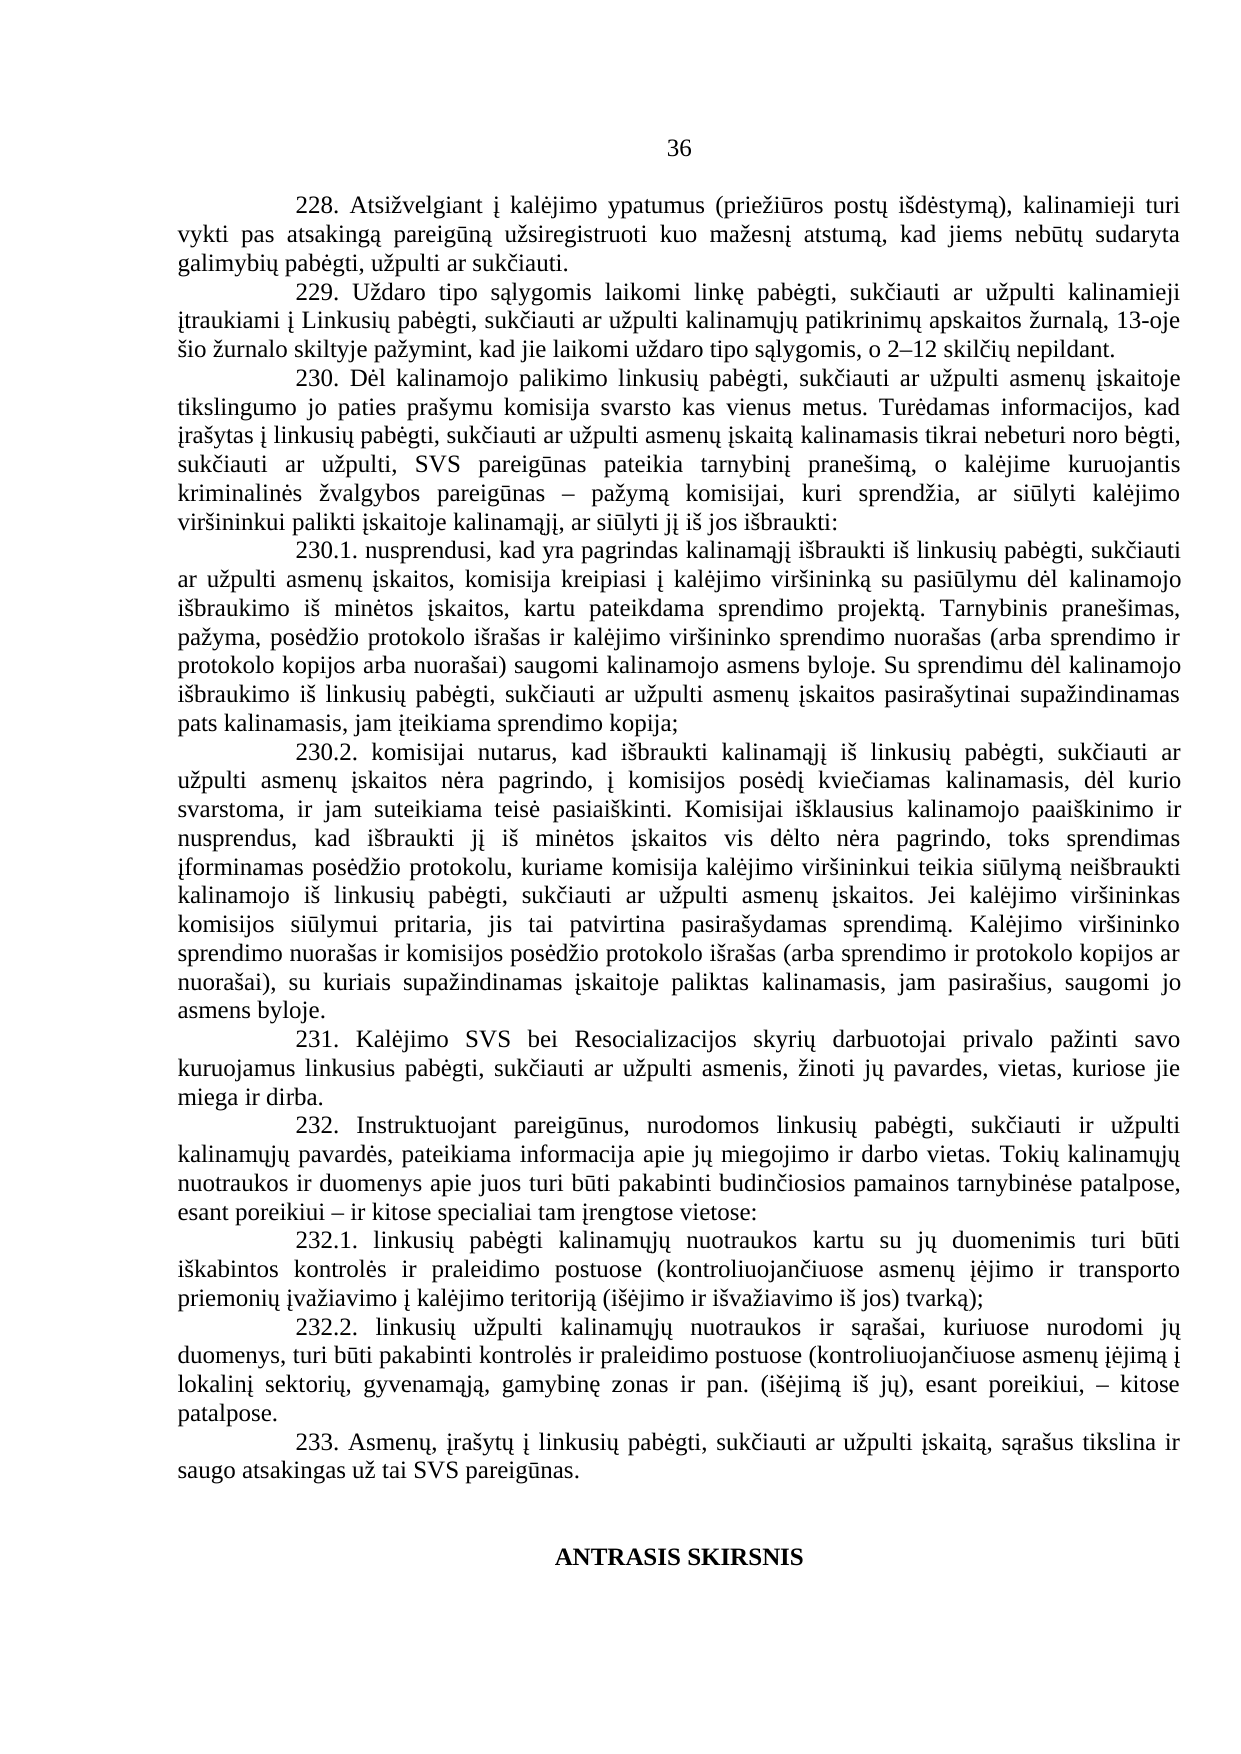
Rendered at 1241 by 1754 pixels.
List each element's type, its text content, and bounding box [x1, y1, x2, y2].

text 232. Instruktuojant pareigūnus, nurodomos linkusių pabėgti, sukčiauti ir užpulti kalinamųjų pavardės, pateikiama informacija apie jų miegojimo ir darbo vietas. Tokių kalinamųjų nuotraukos ir duomenys apie juos turi būti pakabinti budinčiosios pamainos tarnybinėse patalpose, esant poreikiui – ir kitose specialiai tam įrengtose vietose: [177, 1110, 1181, 1225]
text 230.1. nusprendusi, kad yra pagrindas kalinamąjį išbraukti iš linkusių pabėgti, sukčiauti ar užpulti asmenų įskaitos, komisija kreipiasi į kalėjimo viršininką su pasiūlymu dėl kalinamojo išbraukimo iš minėtos įskaitos, kartu pateikdama sprendimo projektą. Tarnybinis pranešimas, pažyma, posėdžio protokolo išrašas ir kalėjimo viršininko sprendimo nuorašas (arba sprendimo ir protokolo kopijos arba nuorašai) saugomi kalinamojo asmens byloje. Su sprendimu dėl kalinamojo išbraukimo iš linkusių pabėgti, sukčiauti ar užpulti asmenų įskaitos pasirašytinai supažindinamas pats kalinamasis, jam įteikiama sprendimo kopija; [177, 535, 1181, 737]
text ANTRASIS SKIRSNIS [177, 1542, 1181, 1570]
text 230. Dėl kalinamojo palikimo linkusių pabėgti, sukčiauti ar užpulti asmenų įskaitoje tikslingumo jo paties prašymu komisija svarsto kas vienus metus. Turėdamas informacijos, kad įrašytas į linkusių pabėgti, sukčiauti ar užpulti asmenų įskaitą kalinamasis tikrai nebeturi noro bėgti, sukčiauti ar užpulti, SVS pareigūnas pateikia tarnybinį pranešimą, o kalėjime kuruojantis kriminalinės žvalgybos pareigūnas – pažymą komisijai, kuri sprendžia, ar siūlyti kalėjimo viršininkui palikti įskaitoje kalinamąjį, ar siūlyti jį iš jos išbraukti: [177, 363, 1181, 535]
text 231. Kalėjimo SVS bei Resocializacijos skyrių darbuotojai privalo pažinti savo kuruojamus linkusius pabėgti, sukčiauti ar užpulti asmenis, žinoti jų pavardes, vietas, kuriose jie miega ir dirba. [177, 1024, 1181, 1110]
text 230.2. komisijai nutarus, kad išbraukti kalinamąjį iš linkusių pabėgti, sukčiauti ar užpulti asmenų įskaitos nėra pagrindo, į komisijos posėdį kviečiamas kalinamasis, dėl kurio svarstoma, ir jam suteikiama teisė pasiaiškinti. Komisijai išklausius kalinamojo paaiškinimo ir nusprendus, kad išbraukti jį iš minėtos įskaitos vis dėlto nėra pagrindo, toks sprendimas įforminamas posėdžio protokolu, kuriame komisija kalėjimo viršininkui teikia siūlymą neišbraukti kalinamojo iš linkusių pabėgti, sukčiauti ar užpulti asmenų įskaitos. Jei kalėjimo viršininkas komisijos siūlymui pritaria, jis tai patvirtina pasirašydamas sprendimą. Kalėjimo viršininko sprendimo nuorašas ir komisijos posėdžio protokolo išrašas (arba sprendimo ir protokolo kopijos ar nuorašai), su kuriais supažindinamas įskaitoje paliktas kalinamasis, jam pasirašius, saugomi jo asmens byloje. [177, 737, 1181, 1024]
text 229. Uždaro tipo sąlygomis laikomi linkę pabėgti, sukčiauti ar užpulti kalinamieji įtraukiami į Linkusių pabėgti, sukčiauti ar užpulti kalinamųjų patikrinimų apskaitos žurnalą, 13-oje šio žurnalo skiltyje pažymint, kad jie laikomi uždaro tipo sąlygomis, o 2–12 skilčių nepildant. [177, 277, 1181, 363]
text 232.2. linkusių užpulti kalinamųjų nuotraukos ir sąrašai, kuriuose nurodomi jų duomenys, turi būti pakabinti kontrolės ir praleidimo postuose (kontroliuojančiuose asmenų įėjimą į lokalinį sektorių, gyvenamąją, gamybinę zonas ir pan. (išėjimą iš jų), esant poreikiui, – kitose patalpose. [177, 1312, 1181, 1427]
text 228. Atsižvelgiant į kalėjimo ypatumus (priežiūros postų išdėstymą), kalinamieji turi vykti pas atsakingą pareigūną užsiregistruoti kuo mažesnį atstumą, kad jiems nebūtų sudaryta galimybių pabėgti, užpulti ar sukčiauti. [177, 190, 1181, 277]
text 232.1. linkusių pabėgti kalinamųjų nuotraukos kartu su jų duomenimis turi būti iškabintos kontrolės ir praleidimo postuose (kontroliuojančiuose asmenų įėjimo ir transporto priemonių įvažiavimo į kalėjimo teritoriją (išėjimo ir išvažiavimo iš jos) tvarką); [177, 1225, 1181, 1312]
text 233. Asmenų, įrašytų į linkusių pabėgti, sukčiauti ar užpulti įskaitą, sąrašus tikslina ir saugo atsakingas už tai SVS pareigūnas. [177, 1427, 1181, 1484]
